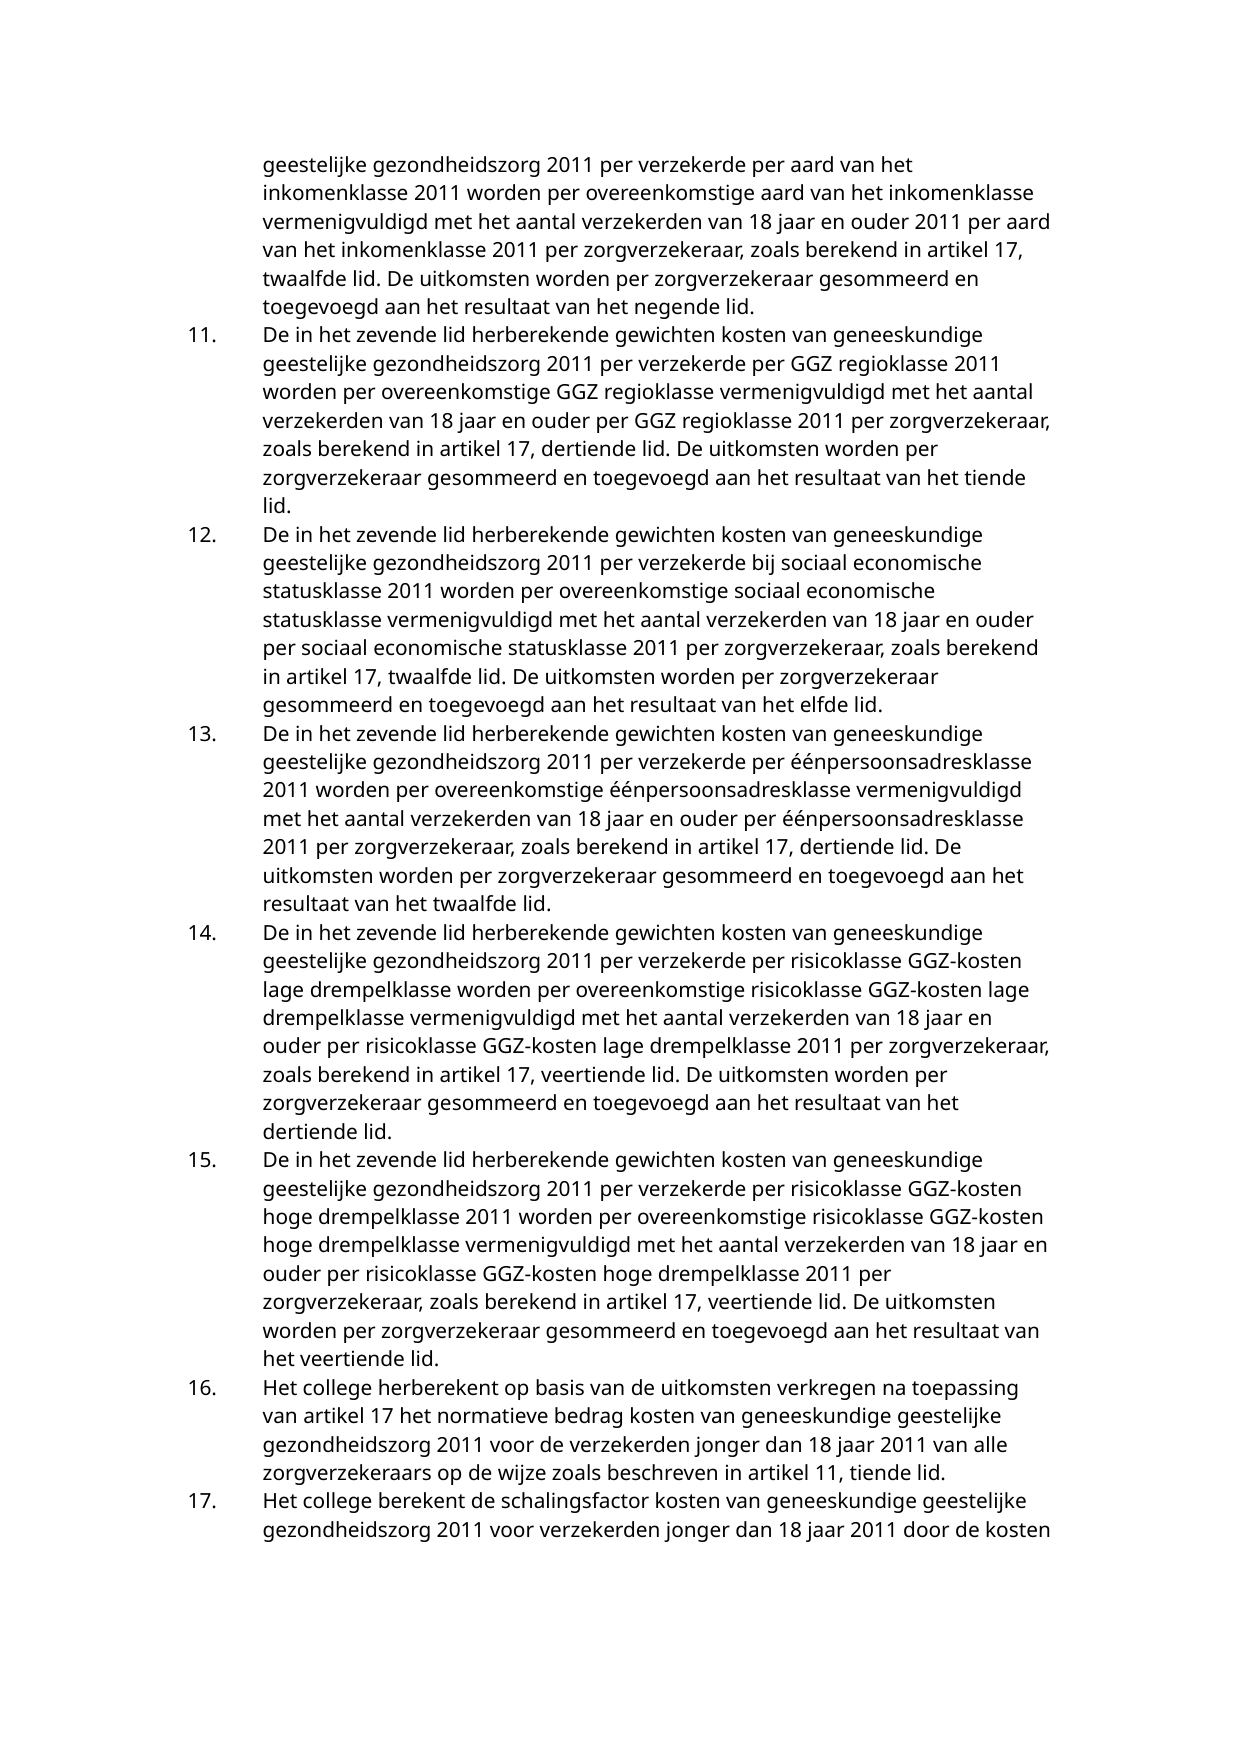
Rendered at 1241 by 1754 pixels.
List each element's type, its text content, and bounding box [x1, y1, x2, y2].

list Het college herberekent op basis van de uitkomsten verkregen na toepassing van artikel 17 het normatieve bedrag kosten van geneeskundige geestelijke gezondheidszorg 2011 voor de verzekerden jonger dan 18 jaar 2011 van alle zorgverzekeraars op de wijze zoals beschreven in artikel 11, tiende lid. [187, 1373, 1053, 1487]
list geestelijke gezondheidszorg 2011 per verzekerde per aard van het inkomenklasse 2011 worden per overeenkomstige aard van het inkomenklasse vermenigvuldigd met het aantal verzekerden van 18 jaar en ouder 2011 per aard van het inkomenklasse 2011 per zorgverzekeraar, zoals berekend in artikel 17, twaalfde lid. De uitkomsten worden per zorgverzekeraar gesommeerd en toegevoegd aan het resultaat van het negende lid. [187, 150, 1053, 321]
list Het college berekent de schalingsfactor kosten van geneeskundige geestelijke gezondheidszorg 2011 voor verzekerden jonger dan 18 jaar 2011 door de kosten [187, 1487, 1053, 1543]
list De in het zevende lid herberekende gewichten kosten van geneeskundige geestelijke gezondheidszorg 2011 per verzekerde per risicoklasse GGZ-kosten lage drempelklasse worden per overeenkomstige risicoklasse GGZ-kosten lage drempelklasse vermenigvuldigd met het aantal verzekerden van 18 jaar en ouder per risicoklasse GGZ-kosten lage drempelklasse 2011 per zorgverzekeraar, zoals berekend in artikel 17, veertiende lid. De uitkomsten worden per zorgverzekeraar gesommeerd en toegevoegd aan het resultaat van het dertiende lid. [187, 918, 1053, 1145]
list De in het zevende lid herberekende gewichten kosten van geneeskundige geestelijke gezondheidszorg 2011 per verzekerde per risicoklasse GGZ-kosten hoge drempelklasse 2011 worden per overeenkomstige risicoklasse GGZ-kosten hoge drempelklasse vermenigvuldigd met het aantal verzekerden van 18 jaar en ouder per risicoklasse GGZ-kosten hoge drempelklasse 2011 per zorgverzekeraar, zoals berekend in artikel 17, veertiende lid. De uitkomsten worden per zorgverzekeraar gesommeerd en toegevoegd aan het resultaat van het veertiende lid. [187, 1145, 1053, 1373]
list De in het zevende lid herberekende gewichten kosten van geneeskundige geestelijke gezondheidszorg 2011 per verzekerde per éénpersoonsadresklasse 2011 worden per overeenkomstige éénpersoonsadresklasse vermenigvuldigd met het aantal verzekerden van 18 jaar en ouder per éénpersoonsadresklasse 2011 per zorgverzekeraar, zoals berekend in artikel 17, dertiende lid. De uitkomsten worden per zorgverzekeraar gesommeerd en toegevoegd aan het resultaat van het twaalfde lid. [187, 719, 1053, 918]
list De in het zevende lid herberekende gewichten kosten van geneeskundige geestelijke gezondheidszorg 2011 per verzekerde per GGZ regioklasse 2011 worden per overeenkomstige GGZ regioklasse vermenigvuldigd met het aantal verzekerden van 18 jaar en ouder per GGZ regioklasse 2011 per zorgverzekeraar, zoals berekend in artikel 17, dertiende lid. De uitkomsten worden per zorgverzekeraar gesommeerd en toegevoegd aan het resultaat van het tiende lid. [187, 321, 1053, 520]
list De in het zevende lid herberekende gewichten kosten van geneeskundige geestelijke gezondheidszorg 2011 per verzekerde bij sociaal economische statusklasse 2011 worden per overeenkomstige sociaal economische statusklasse vermenigvuldigd met het aantal verzekerden van 18 jaar en ouder per sociaal economische statusklasse 2011 per zorgverzekeraar, zoals berekend in artikel 17, twaalfde lid. De uitkomsten worden per zorgverzekeraar gesommeerd en toegevoegd aan het resultaat van het elfde lid. [187, 520, 1053, 719]
